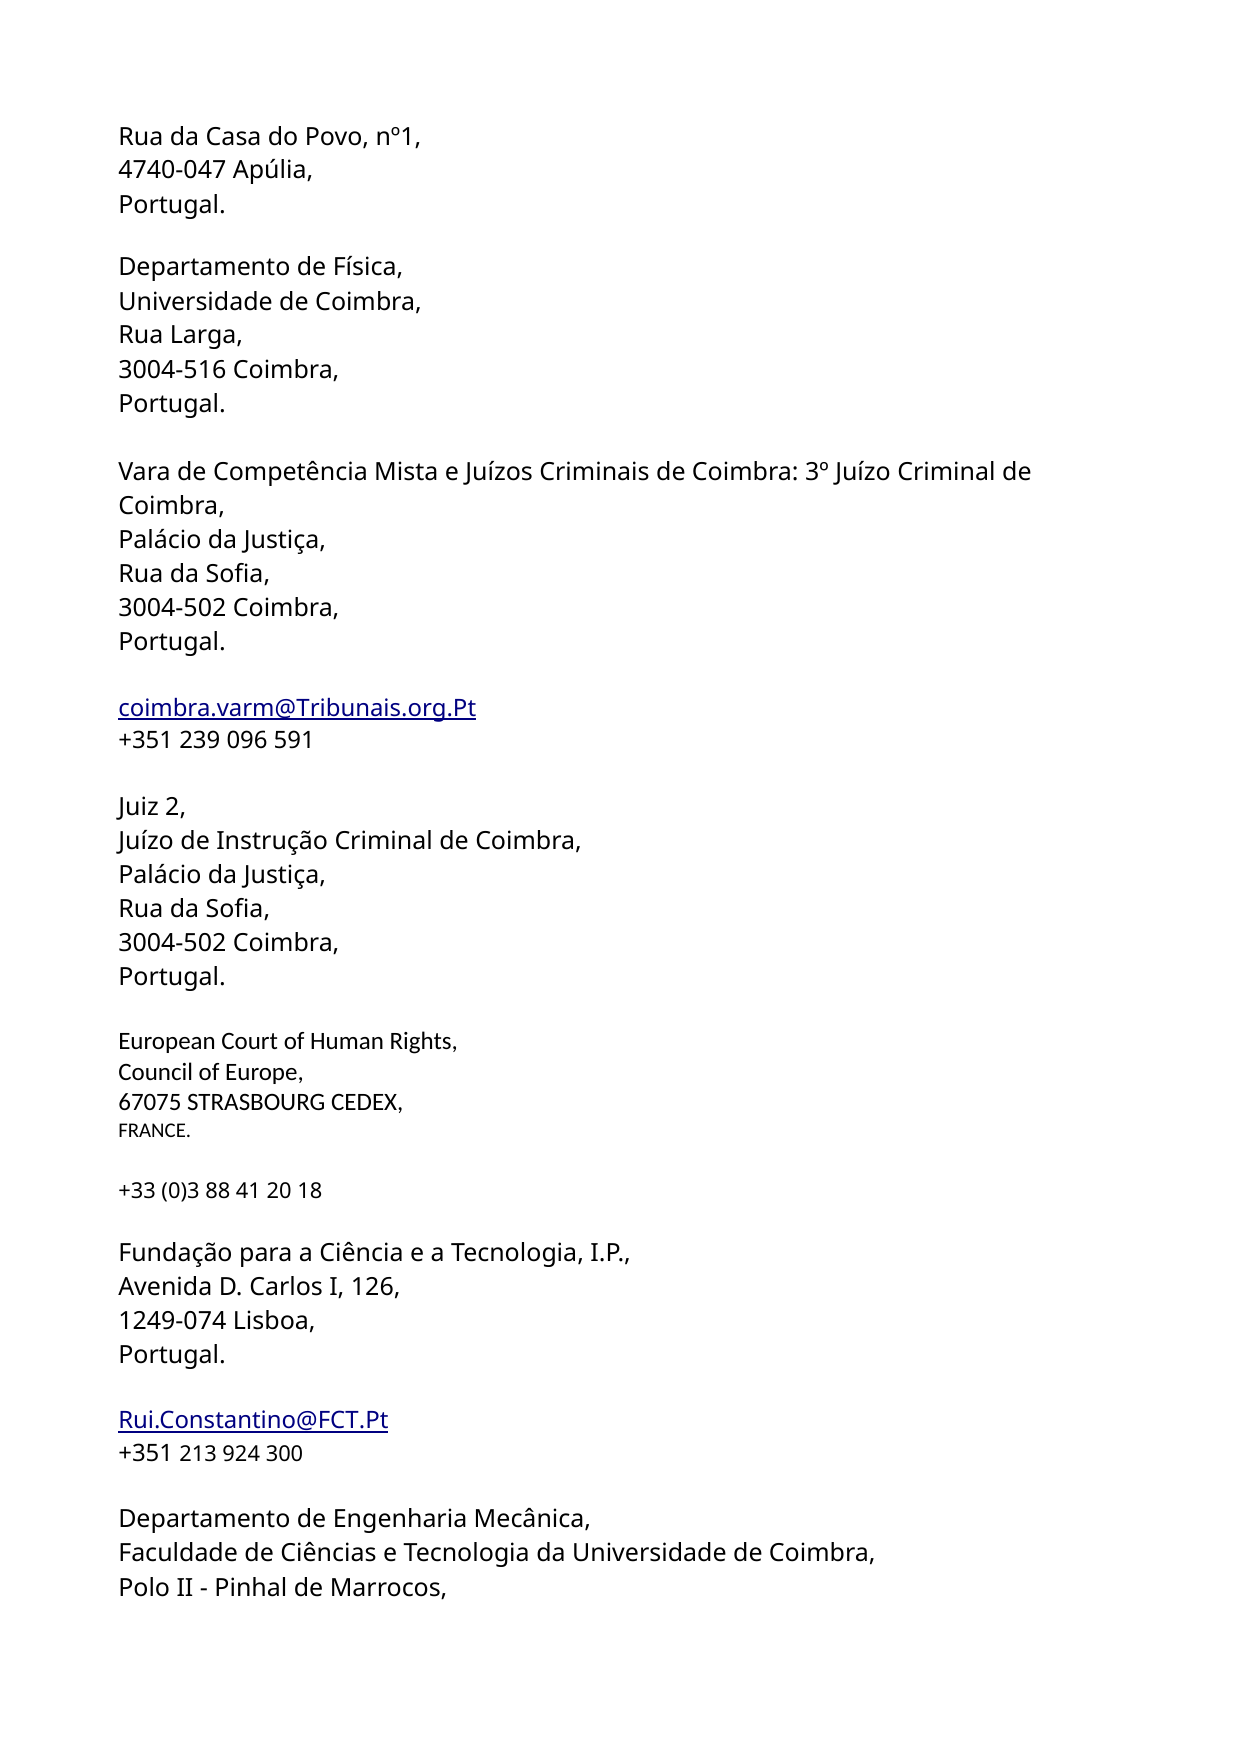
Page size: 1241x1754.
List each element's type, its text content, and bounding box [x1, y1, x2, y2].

text 3004-502 Coimbra, [118, 924, 1122, 958]
text +33 (0)3 88 41 20 18 [118, 1175, 1122, 1204]
text Faculdade de Ciências e Tecnologia da Universidade de Coimbra, [118, 1535, 1122, 1569]
text Avenida D. Carlos I, 126, [118, 1268, 1122, 1302]
text 4740-047 Apúlia, [118, 152, 1122, 186]
text Rua da Sofia, [118, 556, 1122, 590]
text Departamento de Física, [118, 249, 1122, 283]
text Palácio da Justiça, [118, 522, 1122, 556]
text Juiz 2, [118, 788, 1122, 822]
text 67075 STRASBOURG CEDEX, [118, 1086, 1122, 1117]
text Fundação para a Ciência e a Tecnologia, I.P., [118, 1234, 1122, 1268]
text Vara de Competência Mista e Juízos Criminais de Coimbra: 3º Juízo Criminal de Coimbra, [118, 453, 1122, 522]
text Council of Europe, [118, 1056, 1122, 1086]
text Portugal. [118, 385, 1122, 419]
text coimbra.varm@Tribunais.org.Pt [118, 690, 1122, 723]
text 3004-516 Coimbra, [118, 351, 1122, 385]
text Rua da Casa do Povo, nº1, [118, 118, 1122, 152]
text Palácio da Justiça, [118, 856, 1122, 890]
text European Court of Human Rights, [118, 1025, 1122, 1056]
text Rua da Sofia, [118, 890, 1122, 924]
text Polo II - Pinhal de Marrocos, [118, 1569, 1122, 1603]
text Portugal. [118, 186, 1122, 220]
text FRANCE. [118, 1117, 1122, 1142]
text Juízo de Instrução Criminal de Coimbra, [118, 822, 1122, 856]
text +351 213 924 300 [118, 1436, 1122, 1468]
text Departamento de Engenharia Mecânica, [118, 1501, 1122, 1535]
text +351 239 096 591 [118, 723, 1122, 756]
text Portugal. [118, 1337, 1122, 1371]
text Portugal. [118, 958, 1122, 993]
text Universidade de Coimbra, [118, 283, 1122, 317]
text Portugal. [118, 624, 1122, 658]
text Rua Larga, [118, 317, 1122, 351]
text Rui.Constantino@FCT.Pt [118, 1403, 1122, 1436]
text 1249-074 Lisboa, [118, 1302, 1122, 1337]
text 3004-502 Coimbra, [118, 590, 1122, 624]
